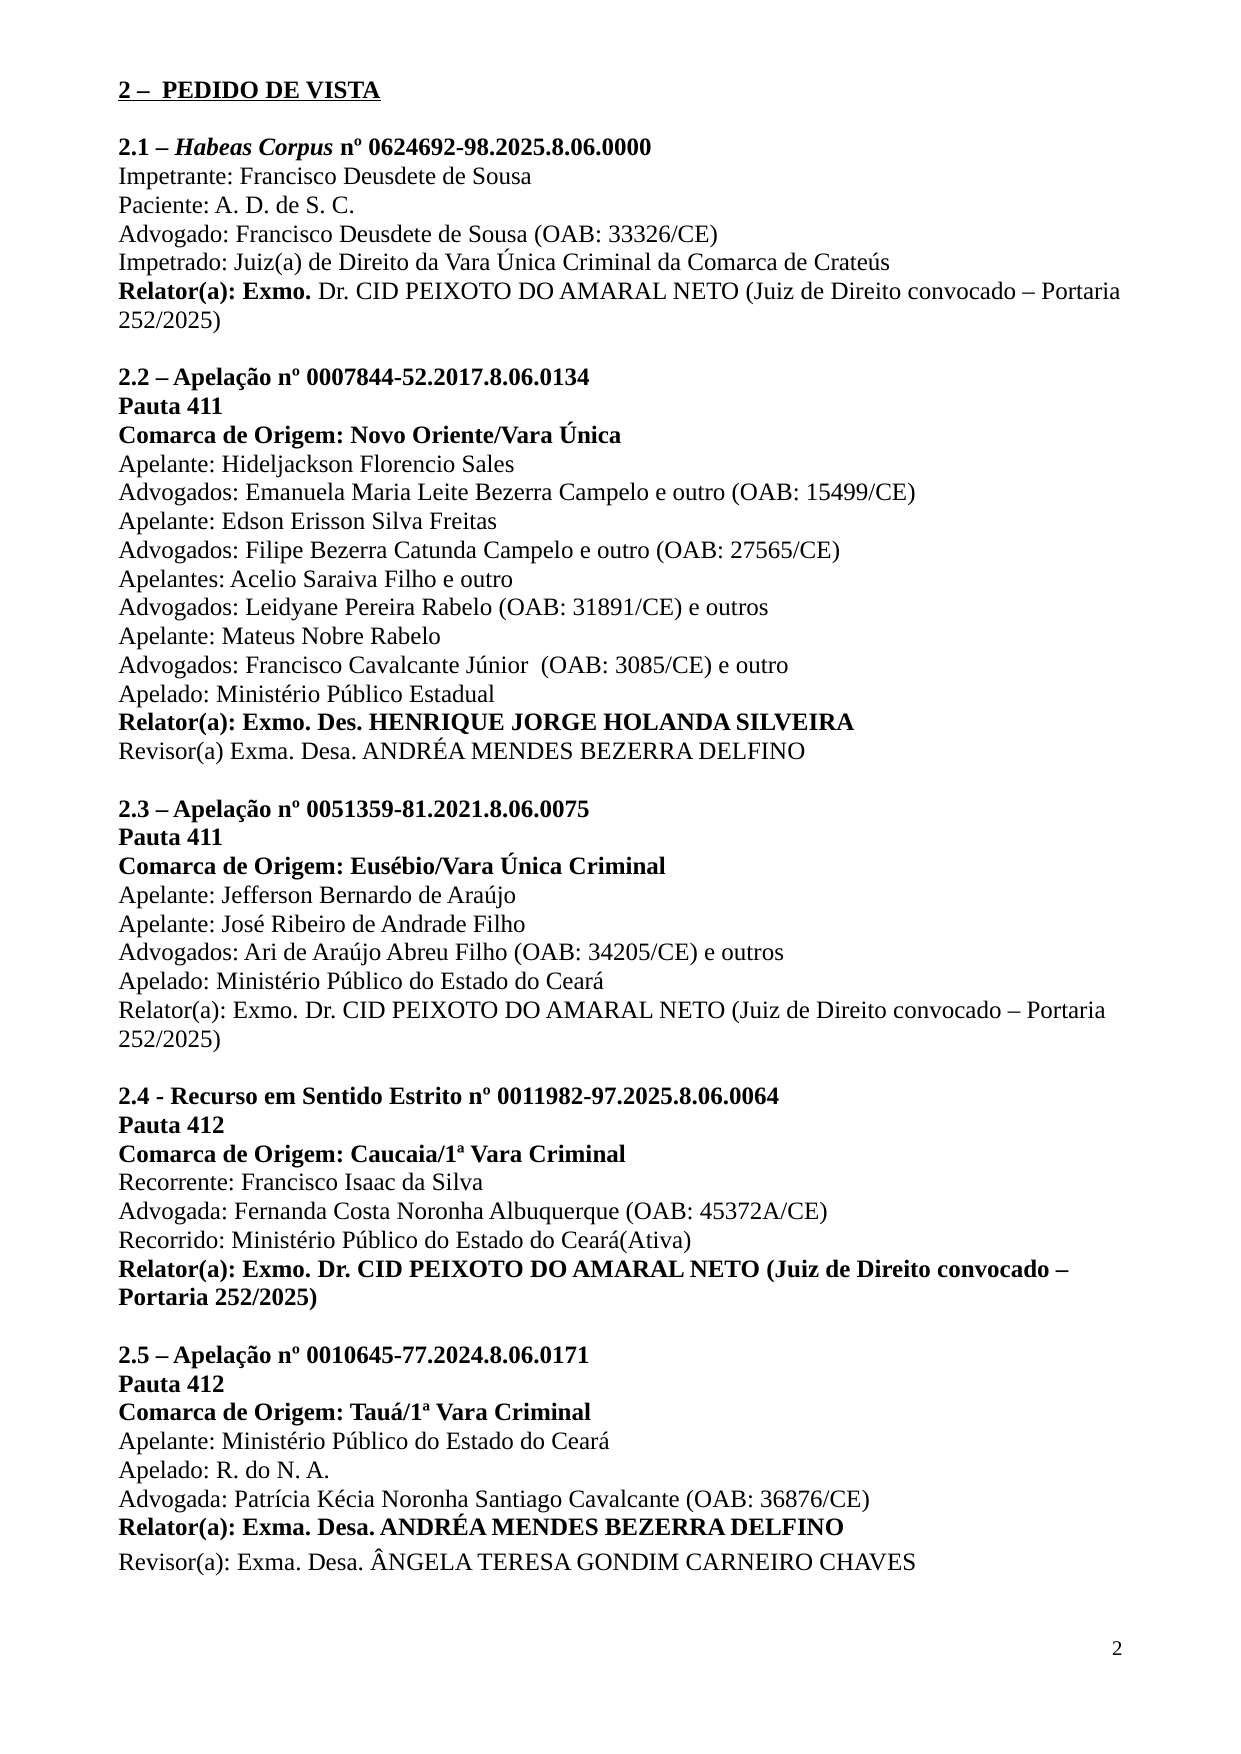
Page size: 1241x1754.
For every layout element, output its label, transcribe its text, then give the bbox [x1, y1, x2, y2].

text Apelante: José Ribeiro de Andrade Filho [118, 909, 1122, 937]
text Advogados: Emanuela Maria Leite Bezerra Campelo e outro (OAB: 15499/CE) [118, 477, 1122, 506]
text Apelante: Edson Erisson Silva Freitas [118, 506, 1122, 535]
text 2.3 – Apelação nº 0051359-81.2021.8.06.0075 [118, 794, 1122, 822]
text Impetrante: Francisco Deusdete de Sousa [118, 161, 1122, 190]
text Revisor(a): Exma. Desa. ÂNGELA TERESA GONDIM CARNEIRO CHAVES [118, 1547, 1122, 1576]
text Advogada: Fernanda Costa Noronha Albuquerque (OAB: 45372A/CE) [118, 1196, 1122, 1225]
text Relator(a): Exmo. Des. HENRIQUE JORGE HOLANDA SILVEIRA [118, 707, 1122, 736]
text Apelante: Hideljackson Florencio Sales [118, 449, 1122, 477]
text Advogados: Leidyane Pereira Rabelo (OAB: 31891/CE) e outros [118, 592, 1122, 621]
text Apelante: Mateus Nobre Rabelo [118, 621, 1122, 650]
text Advogados: Filipe Bezerra Catunda Campelo e outro (OAB: 27565/CE) [118, 535, 1122, 564]
text Relator(a): Exmo. Dr. CID PEIXOTO DO AMARAL NETO (Juiz de Direito convocado – Portaria 252/2025) [118, 276, 1122, 334]
text Apelado: Ministério Público do Estado do Ceará [118, 966, 1122, 995]
text Advogado: Francisco Deusdete de Sousa (OAB: 33326/CE) [118, 219, 1122, 247]
text Recorrente: Francisco Isaac da Silva [118, 1167, 1122, 1196]
text 2.5 – Apelação nº 0010645-77.2024.8.06.0171 [118, 1340, 1122, 1369]
text Relator(a): Exmo. Dr. CID PEIXOTO DO AMARAL NETO (Juiz de Direito convocado – Portaria 252/2025) [118, 995, 1122, 1052]
text Advogados: Francisco Cavalcante Júnior (OAB: 3085/CE) e outro [118, 650, 1122, 679]
text Comarca de Origem: Eusébio/Vara Única Criminal [118, 851, 1122, 880]
text 2.1 – Habeas Corpus nº 0624692-98.2025.8.06.0000 [118, 132, 1122, 161]
text Comarca de Origem: Novo Oriente/Vara Única [118, 420, 1122, 449]
text Comarca de Origem: Tauá/1ª Vara Criminal [118, 1397, 1122, 1426]
text Pauta 411 [118, 391, 1122, 420]
text Paciente: A. D. de S. C. [118, 190, 1122, 219]
text Recorrido: Ministério Público do Estado do Ceará(Ativa) [118, 1225, 1122, 1254]
text Impetrado: Juiz(a) de Direito da Vara Única Criminal da Comarca de Crateús [118, 247, 1122, 276]
text Advogados: Ari de Araújo Abreu Filho (OAB: 34205/CE) e outros [118, 937, 1122, 966]
text Apelado: Ministério Público Estadual [118, 679, 1122, 707]
text 2.2 – Apelação nº 0007844-52.2017.8.06.0134 [118, 362, 1122, 391]
text Pauta 412 [118, 1369, 1122, 1397]
text Apelado: R. do N. A. [118, 1455, 1122, 1484]
text Apelante: Ministério Público do Estado do Ceará [118, 1426, 1122, 1455]
text 2 – PEDIDO DE VISTA [118, 75, 1122, 104]
text Apelantes: Acelio Saraiva Filho e outro [118, 564, 1122, 592]
text Comarca de Origem: Caucaia/1ª Vara Criminal [118, 1139, 1122, 1167]
text Pauta 411 [118, 822, 1122, 851]
text Relator(a): Exma. Desa. ANDRÉA MENDES BEZERRA DELFINO [118, 1512, 1122, 1541]
text Relator(a): Exmo. Dr. CID PEIXOTO DO AMARAL NETO (Juiz de Direito convocado – Portaria 252/2025) [118, 1254, 1122, 1311]
text Apelante: Jefferson Bernardo de Araújo [118, 880, 1122, 909]
text Advogada: Patrícia Kécia Noronha Santiago Cavalcante (OAB: 36876/CE) [118, 1484, 1122, 1512]
text 2.4 - Recurso em Sentido Estrito nº 0011982-97.2025.8.06.0064 [118, 1081, 1122, 1110]
text Revisor(a) Exma. Desa. ANDRÉA MENDES BEZERRA DELFINO [118, 736, 1122, 765]
text Pauta 412 [118, 1110, 1122, 1139]
